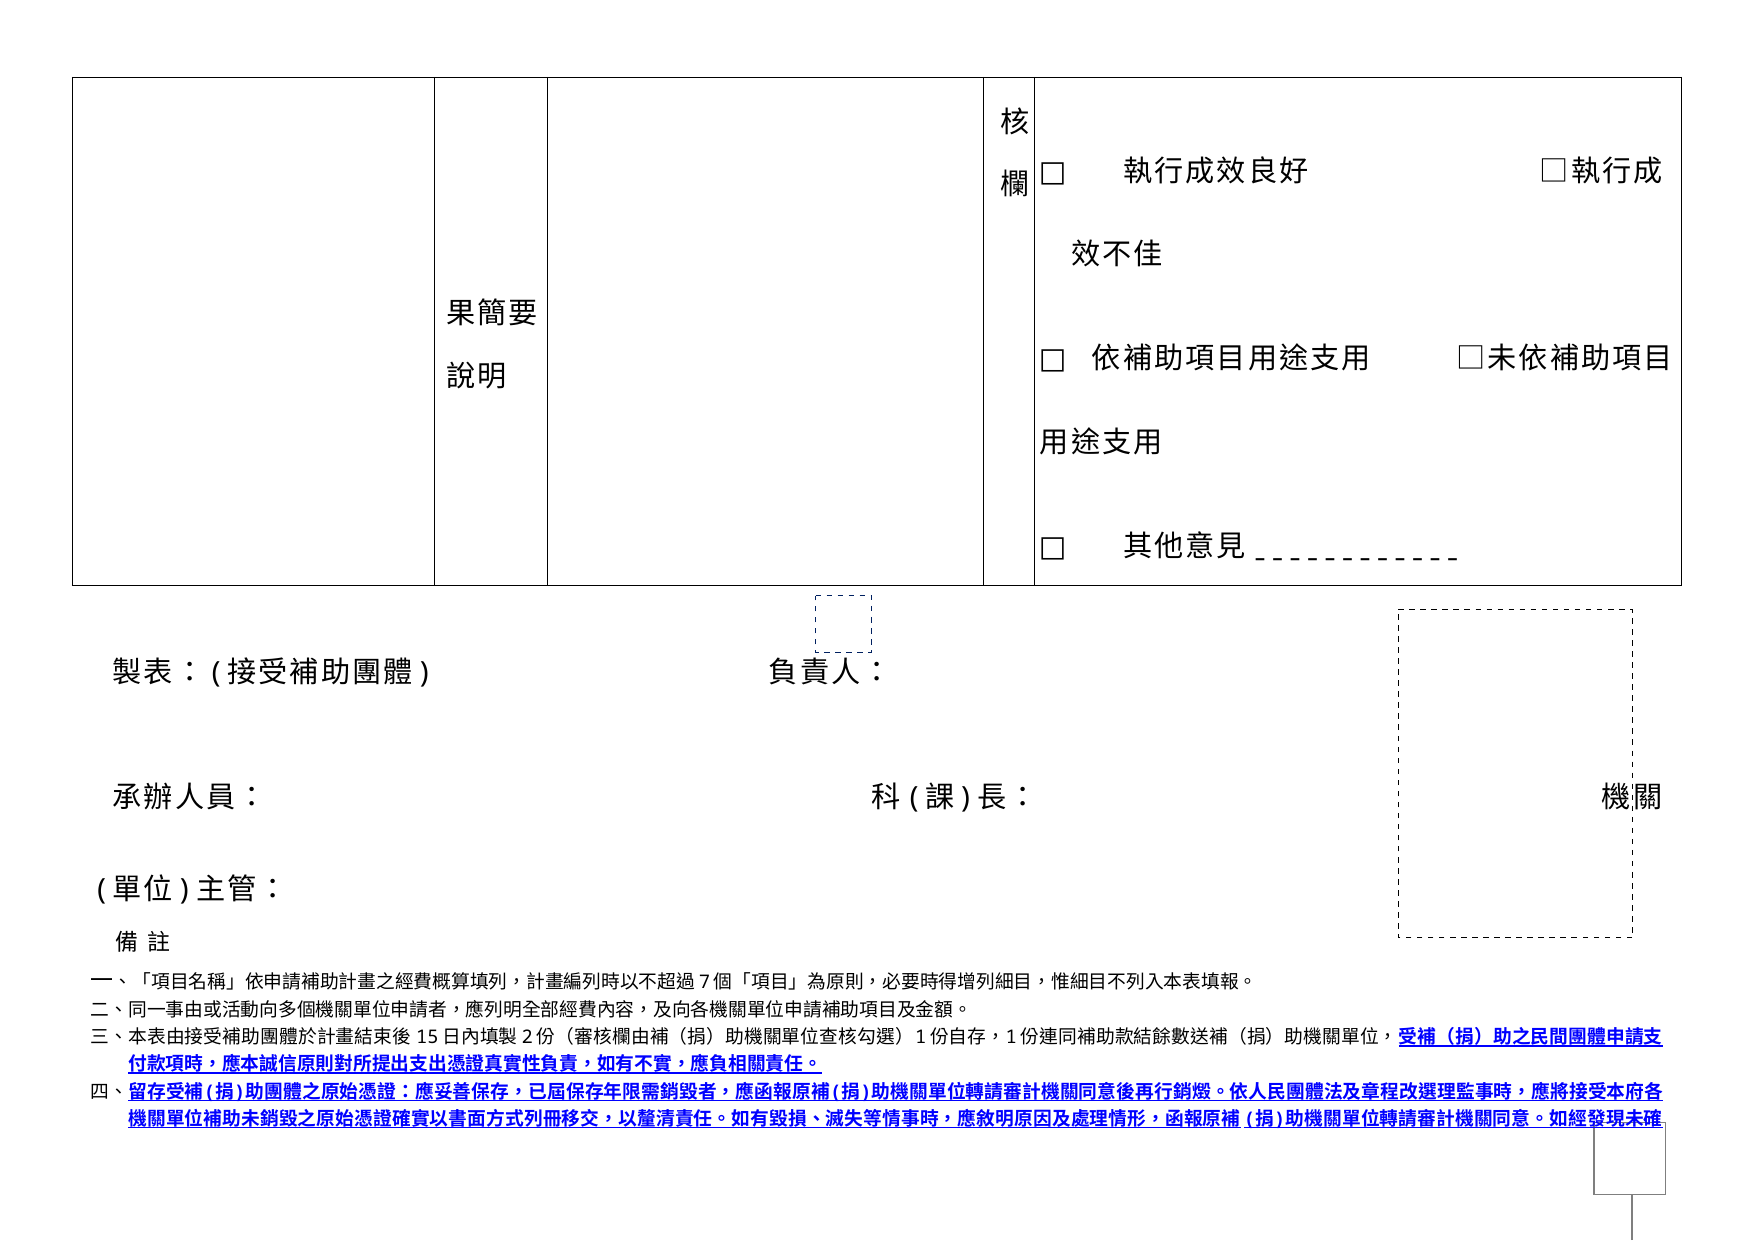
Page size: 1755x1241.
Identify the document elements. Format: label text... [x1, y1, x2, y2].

text 備註 [91, 899, 1663, 961]
table_cell [73, 78, 434, 585]
table_cell 核欄 [984, 78, 1034, 585]
text 三、本表由接受補助團體於計畫結束後15日內填製2份（審核欄由補（捐）助機關單位查核勾選）1份自存，1份連同補助款結餘數送補（捐）助機關單位，受補（捐）助之民間團體申請支付款項時，應本誠信原則對所提出支出憑證真實性負責，如有不實，應負相關責任。 [91, 1022, 1663, 1076]
text 二、同一事由或活動向多個機關單位申請者，應列明全部經費內容，及向各機關單位申請補助項目及金額。 [91, 995, 1663, 1022]
text 製表：(接受補助團體) 負責人： [91, 586, 1663, 711]
text 承辦人員： 科(課)長： 機關(單位)主管： [91, 711, 1663, 899]
text 一、「項目名稱」依申請補助計畫之經費概算填列，計畫編列時以不超過7個「項目」為原則，必要時得增列細目，惟細目不列入本表填報。 [91, 961, 1663, 995]
table_cell 果簡要說明 [435, 78, 547, 585]
table_cell [548, 78, 983, 585]
table_cell 執行成效良好 □執行成效不佳 依補助項目用途支用 □未依補助項目用途支用 其他意見ˍˍˍˍˍˍˍˍˍˍˍˍ [1035, 78, 1681, 585]
text 四、留存受補(捐)助團體之原始憑證：應妥善保存，已屆保存年限需銷毀者，應函報原補(捐)助機關單位轉請審計機關同意後再行銷燬。依人民團體法及章程改選理監事時，應將接受本府各機關單位補助未銷毀之原始憑證確實以書面方式列冊移交，以釐清責任。如有毀損、滅失等情事時，應敘明原因及處理情形，函報原補(捐)助機關單位轉請審計機關同意。如經發現未確 [91, 1076, 1663, 1131]
